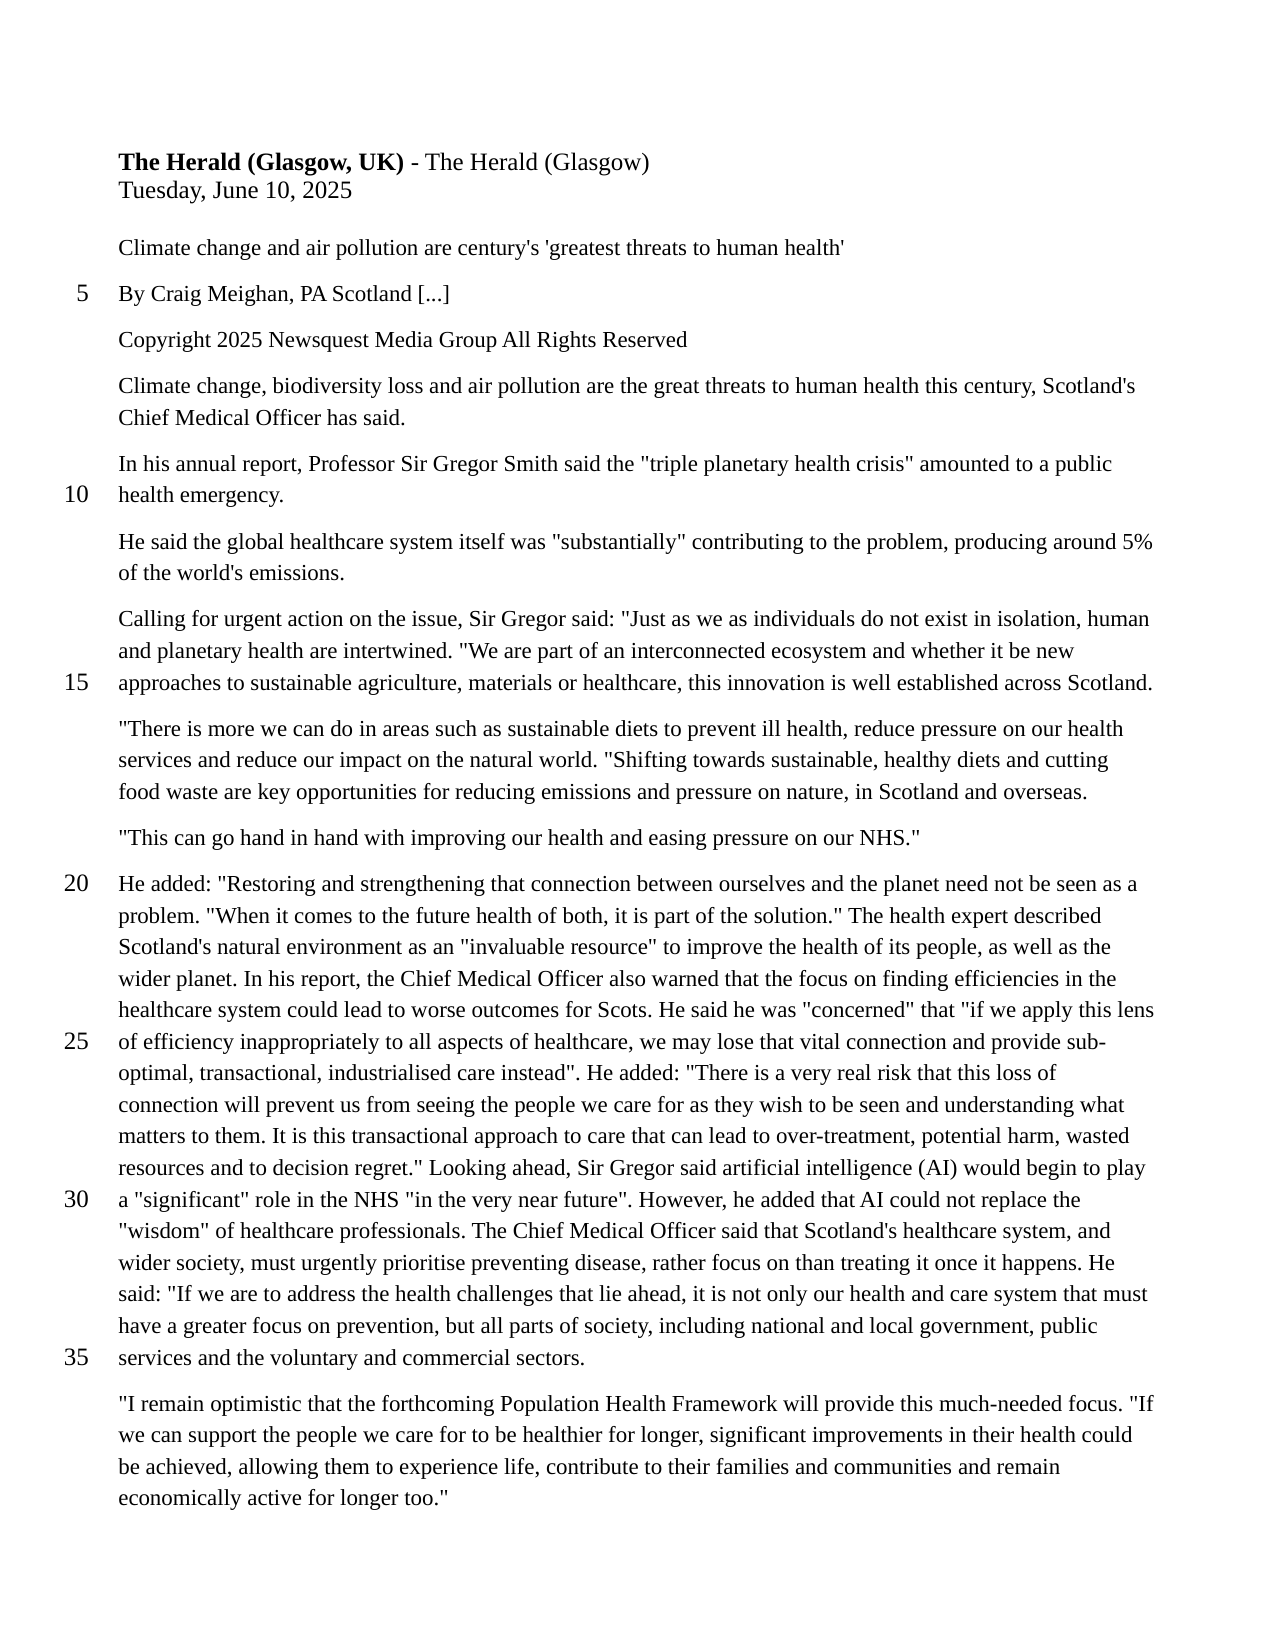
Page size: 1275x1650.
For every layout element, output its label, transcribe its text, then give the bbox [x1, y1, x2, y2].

text He added: "Restoring and strengthening that connection between ourselves and the planet need not be seen as a problem. "When it comes to the future health of both, it is part of the solution." The health expert described Scotland's natural environment as an "invaluable resource" to improve the health of its people, as well as the wider planet. In his report, the Chief Medical Officer also warned that the focus on finding efficiencies in the healthcare system could lead to worse outcomes for Scots. He said he was "concerned" that "if we apply this lens of efficiency inappropriately to all aspects of healthcare, we may lose that vital connection and provide sub-optimal, transactional, industrialised care instead". He added: "There is a very real risk that this loss of connection will prevent us from seeing the people we care for as they wish to be seen and understanding what matters to them. It is this transactional approach to care that can lead to over-treatment, potential harm, wasted resources and to decision regret." Looking ahead, Sir Gregor said artificial intelligence (AI) would begin to play a "significant" role in the NHS "in the very near future". However, he added that AI could not replace the "wisdom" of healthcare professionals. The Chief Medical Officer said that Scotland's healthcare system, and wider society, must urgently prioritise preventing disease, rather focus on than treating it once it happens. He said: "If we are to address the health challenges that lie ahead, it is not only our health and care system that must have a greater focus on prevention, but all parts of society, including national and local government, public services and the voluntary and commercial sectors. [118, 870, 1157, 1370]
text Calling for urgent action on the issue, Sir Gregor said: "Just as we as individuals do not exist in isolation, human and planetary health are intertwined. "We are part of an interconnected ecosystem and whether it be new approaches to sustainable agriculture, materials or healthcare, this innovation is well established across Scotland. [118, 605, 1157, 695]
text He said the global healthcare system itself was "substantially" contributing to the problem, producing around 5% of the world's emissions. [118, 528, 1157, 586]
text The Herald (Glasgow, UK) - The Herald (Glasgow) [118, 147, 1157, 176]
text By Craig Meighan, PA Scotland [...] [118, 280, 1157, 306]
text Climate change and air pollution are century's 'greatest threats to human health' [118, 234, 1157, 260]
text Climate change, biodiversity loss and air pollution are the great threats to human health this century, Scotland's Chief Medical Officer has said. [118, 372, 1157, 430]
text "I remain optimistic that the forthcoming Population Health Framework will provide this much-needed focus. "If we can support the people we care for to be healthier for longer, significant improvements in their health could be achieved, allowing them to experience life, contribute to their families and communities and remain economically active for longer too." [118, 1390, 1157, 1511]
text Copyright 2025 Newsquest Media Group All Rights Reserved [118, 326, 1157, 352]
text "There is more we can do in areas such as sustainable diets to prevent ill health, reduce pressure on our health services and reduce our impact on the natural world. "Shifting towards sustainable, healthy diets and cutting food waste are key opportunities for reducing emissions and pressure on nature, in Scotland and overseas. [118, 715, 1157, 804]
text "This can go hand in hand with improving our health and easing pressure on our NHS." [118, 824, 1157, 850]
text In his annual report, Professor Sir Gregor Smith said the "triple planetary health crisis" amounted to a public health emergency. [118, 450, 1157, 508]
text Tuesday, June 10, 2025 [118, 176, 1157, 204]
